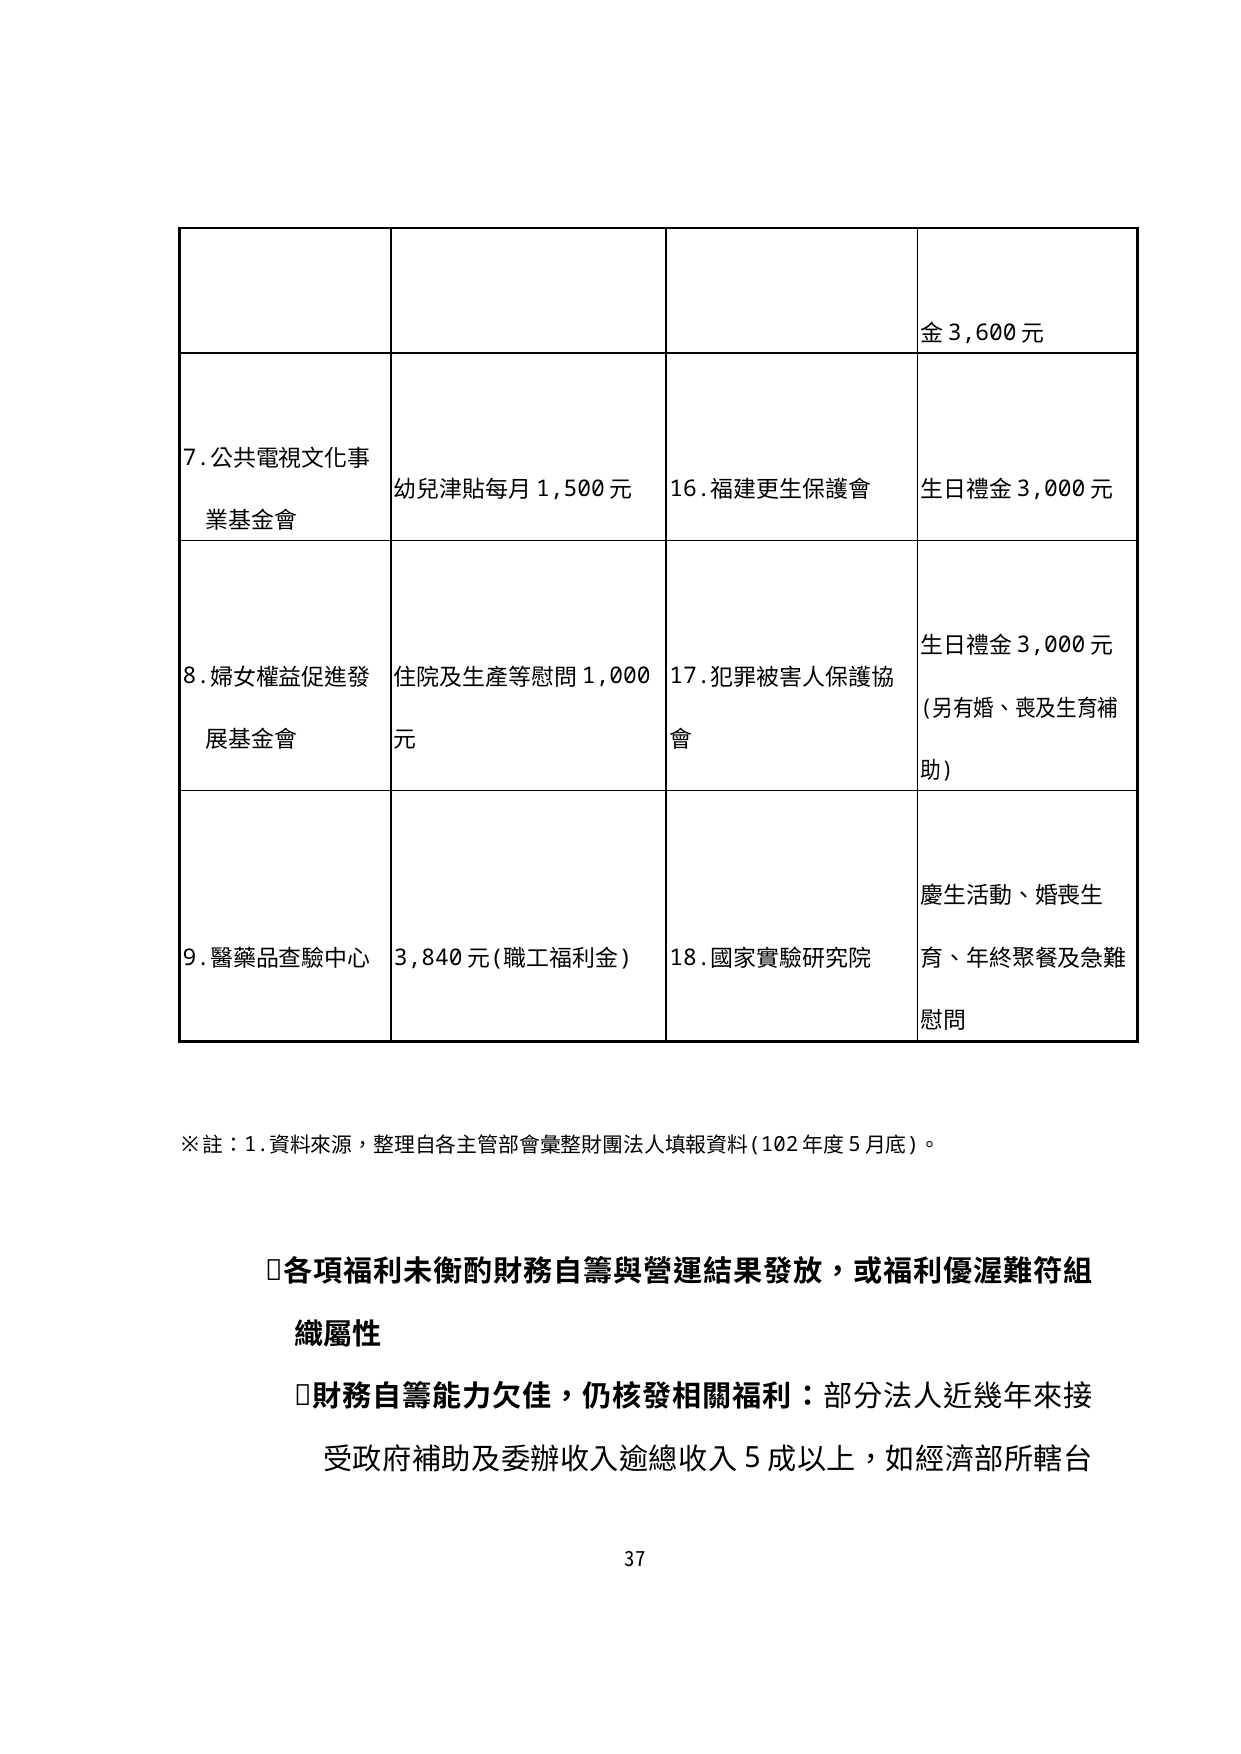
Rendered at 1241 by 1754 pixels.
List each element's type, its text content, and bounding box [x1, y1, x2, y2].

table_cell 慶生活動、婚喪生育、年終聚餐及急難慰問 [918, 791, 1136, 1040]
table_cell 16.福建更生保護會 [667, 354, 917, 540]
table_cell [181, 229, 390, 352]
table_cell 3,840元(職工福利金) [392, 791, 665, 1040]
table_cell 9.醫藥品查驗中心 [181, 791, 390, 1040]
text ※註：1.資料來源，整理自各主管部會彙整財團法人填報資料(102年度5月底)。 [177, 1102, 1093, 1165]
table_cell 18.國家實驗研究院 [667, 791, 917, 1040]
table_cell 金3,600元 [918, 229, 1136, 352]
table_cell [392, 229, 665, 352]
table_cell 8.婦女權益促進發展基金會 [181, 541, 390, 790]
table_cell 幼兒津貼每月1,500元 [392, 354, 665, 540]
table_cell 生日禮金3,000元(另有婚、喪及生育補助) [918, 541, 1136, 790]
text 各項福利未衡酌財務自籌與營運結果發放，或福利優渥難符組織屬性 [265, 1227, 1093, 1352]
table_cell 生日禮金3,000元 [918, 354, 1136, 540]
table_cell [667, 229, 917, 352]
text 財務自籌能力欠佳，仍核發相關福利：部分法人近幾年來接受政府補助及委辦收入逾總收入5成以上，如經濟部所轄台 [294, 1352, 1093, 1477]
table_cell 7.公共電視文化事業基金會 [181, 354, 390, 540]
table_cell 17.犯罪被害人保護協會 [667, 541, 917, 790]
table_cell 住院及生產等慰問1,000元 [392, 541, 665, 790]
